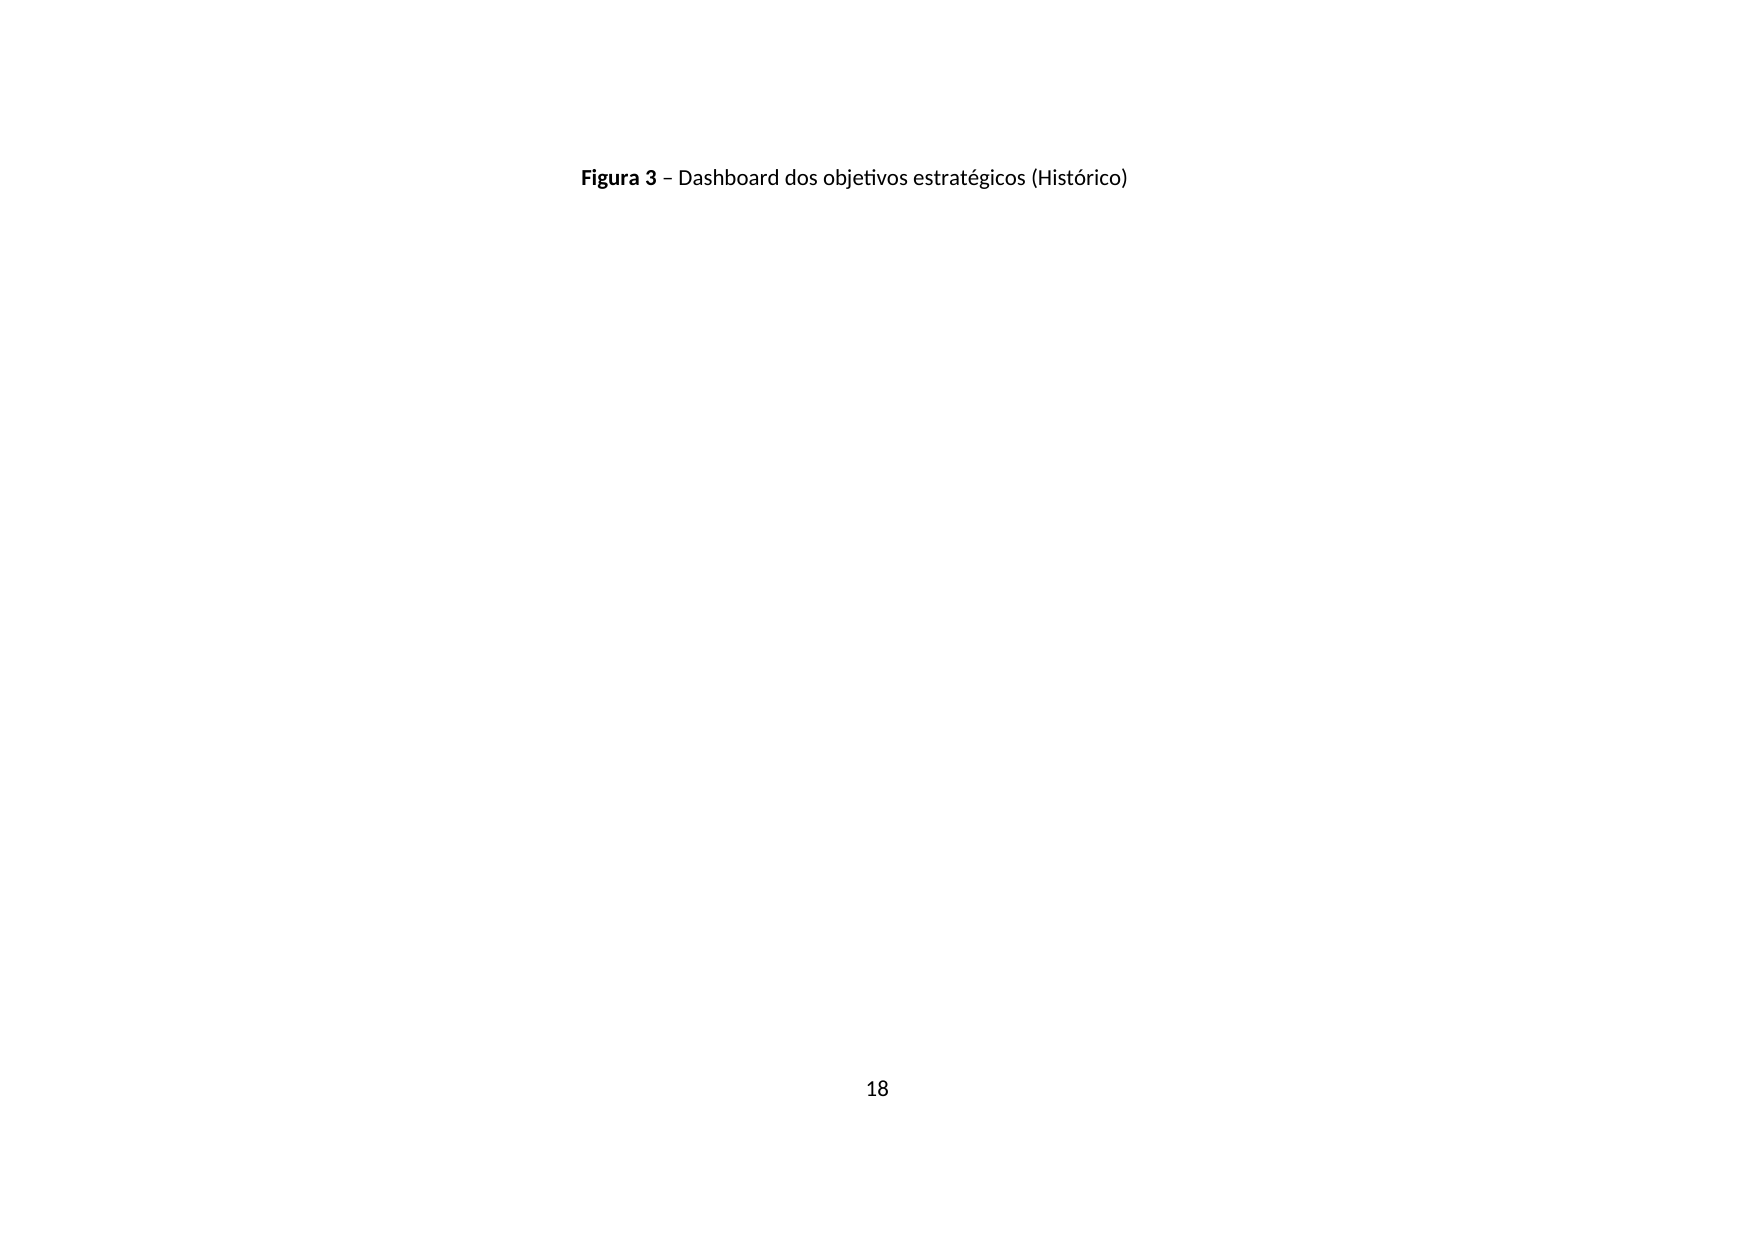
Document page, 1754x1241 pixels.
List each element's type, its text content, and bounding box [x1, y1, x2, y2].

text Figura 3 – Dashboard dos objetivos estratégicos (Histórico) [106, 163, 1604, 191]
